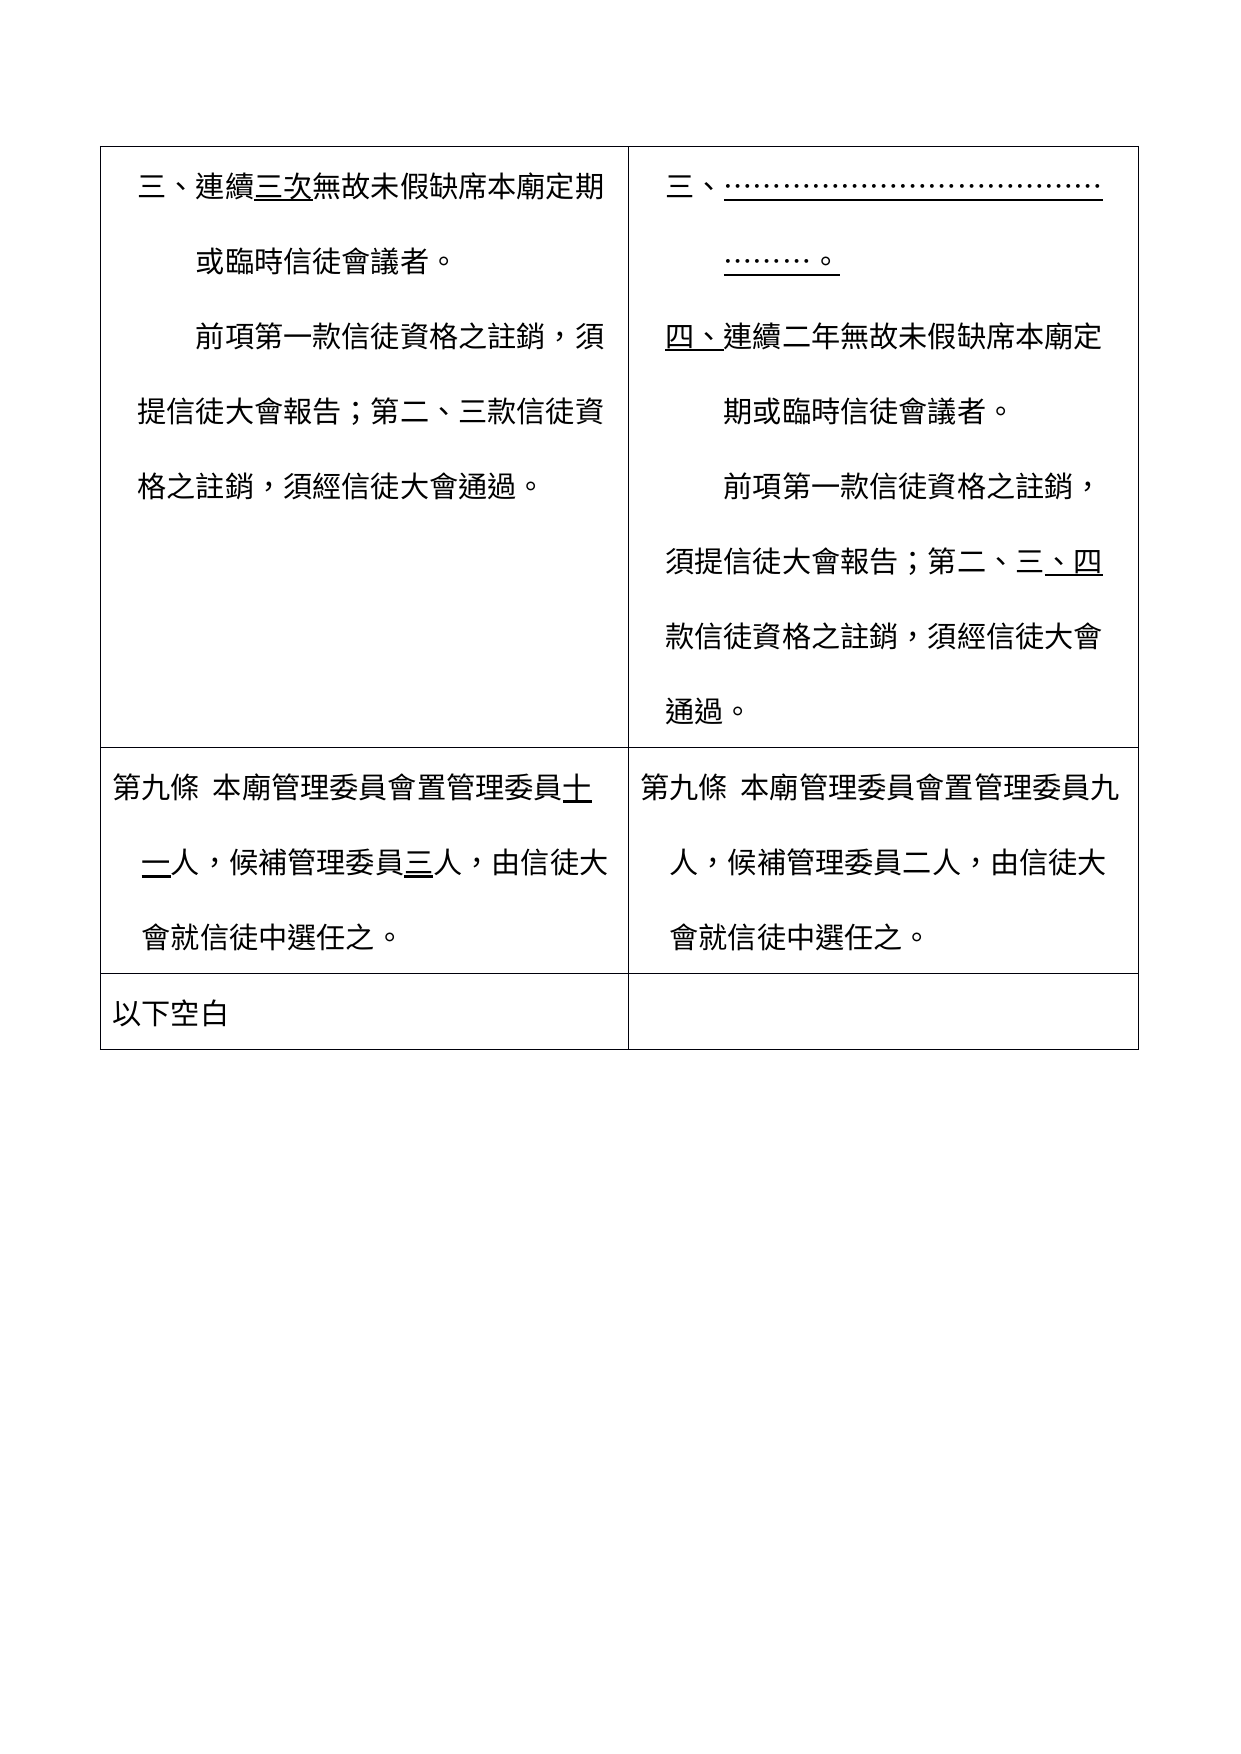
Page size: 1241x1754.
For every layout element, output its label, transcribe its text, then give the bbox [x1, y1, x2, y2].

table_cell 以下空白 [101, 974, 628, 1049]
table_cell 三、連續三次無故未假缺席本廟定期或臨時信徒會議者。 前項第一款信徒資格之註銷，須提信徒大會報告；第二、三款信徒資格之註銷，須經信徒大會通過。 [101, 147, 628, 747]
table_cell [629, 974, 1138, 1049]
table_cell 三、…………………………………………。 四、連續二年無故未假缺席本廟定期或臨時信徒會議者。 前項第一款信徒資格之註銷，須提信徒大會報告；第二、三、四款信徒資格之註銷，須經信徒大會通過。 [629, 147, 1138, 747]
table_cell 第九條 本廟管理委員會置管理委員九人，候補管理委員二人，由信徒大會就信徒中選任之。 [629, 748, 1138, 973]
table_cell 第九條 本廟管理委員會置管理委員十一人，候補管理委員三人，由信徒大會就信徒中選任之。 [101, 748, 628, 973]
